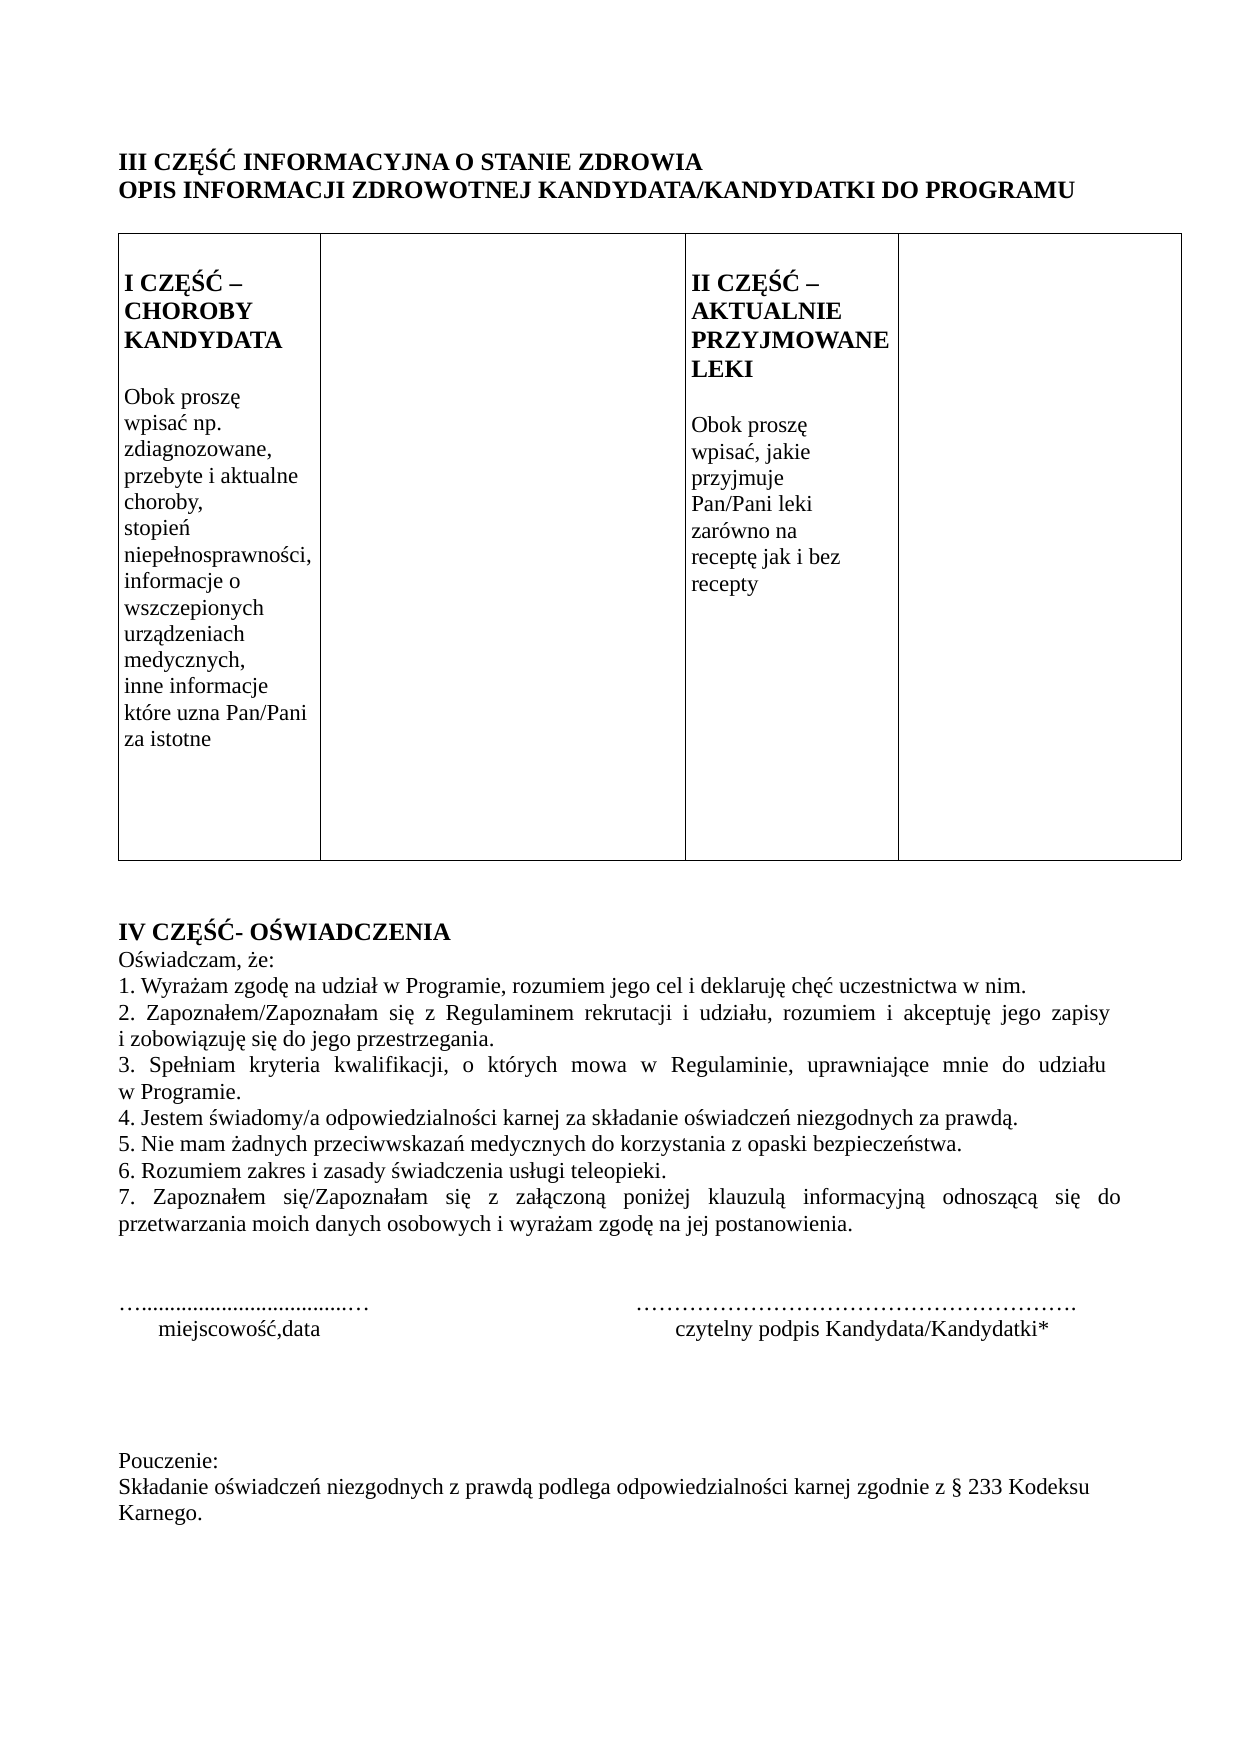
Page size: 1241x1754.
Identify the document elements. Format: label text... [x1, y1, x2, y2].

text 1. Wyrażam zgodę na udział w Programie, rozumiem jego cel i deklaruję chęć uczestnictwa w nim. [118, 972, 1122, 999]
table_header I CZĘŚĆ – CHOROBY KANDYDATA Obok proszę wpisać np. zdiagnozowane, przebyte i aktualne choroby, stopień niepełnosprawności, informacje o wszczepionych urządzeniach medycznych, inne informacje które uzna Pan/Pani za istotne [119, 234, 320, 860]
text Składanie oświadczeń niezgodnych z prawdą podlega odpowiedzialności karnej zgodnie z § 233 Kodeksu Karnego. [118, 1473, 1122, 1526]
text IV CZĘŚĆ- OŚWIADCZENIA [118, 917, 1122, 946]
text Pouczenie: [118, 1447, 1122, 1473]
text Oświadczam, że: [118, 946, 1122, 972]
text 6. Rozumiem zakres i zasady świadczenia usługi teleopieki. [118, 1157, 1122, 1183]
text 7. Zapoznałem się/Zapoznałam się z załączoną poniżej klauzulą informacyjną odnoszącą się do przetwarzania moich danych osobowych i wyrażam zgodę na jej postanowienia. [118, 1183, 1122, 1236]
text III CZĘŚĆ INFORMACYJNA O STANIE ZDROWIA [118, 147, 1122, 176]
text 3. Spełniam kryteria kwalifikacji, o których mowa w Regulaminie, uprawniające mnie do udziału w Programie. [118, 1051, 1122, 1104]
text 4. Jestem świadomy/a odpowiedzialności karnej za składanie oświadczeń niezgodnych za prawdą. [118, 1104, 1122, 1131]
table_header [321, 234, 685, 860]
table_header [899, 234, 1181, 860]
text 5. Nie mam żadnych przeciwwskazań medycznych do korzystania z opaski bezpieczeństwa. [118, 1131, 1122, 1157]
text miejscowość,data czytelny podpis Kandydata/Kandydatki* [118, 1315, 1122, 1341]
text OPIS INFORMACJI ZDROWOTNEJ KANDYDATA/KANDYDATKI DO PROGRAMU [118, 176, 1122, 204]
text 2. Zapoznałem/Zapoznałam się z Regulaminem rekrutacji i udziału, rozumiem i akceptuję jego zapisy i zobowiązuję się do jego przestrzegania. [118, 999, 1122, 1051]
table_header II CZĘŚĆ – AKTUALNIE PRZYJMOWANE LEKI Obok proszę wpisać, jakie przyjmuje Pan/Pani leki zarówno na receptę jak i bez recepty [686, 234, 898, 860]
text …....................................… …………………………………………………. [118, 1289, 1122, 1315]
